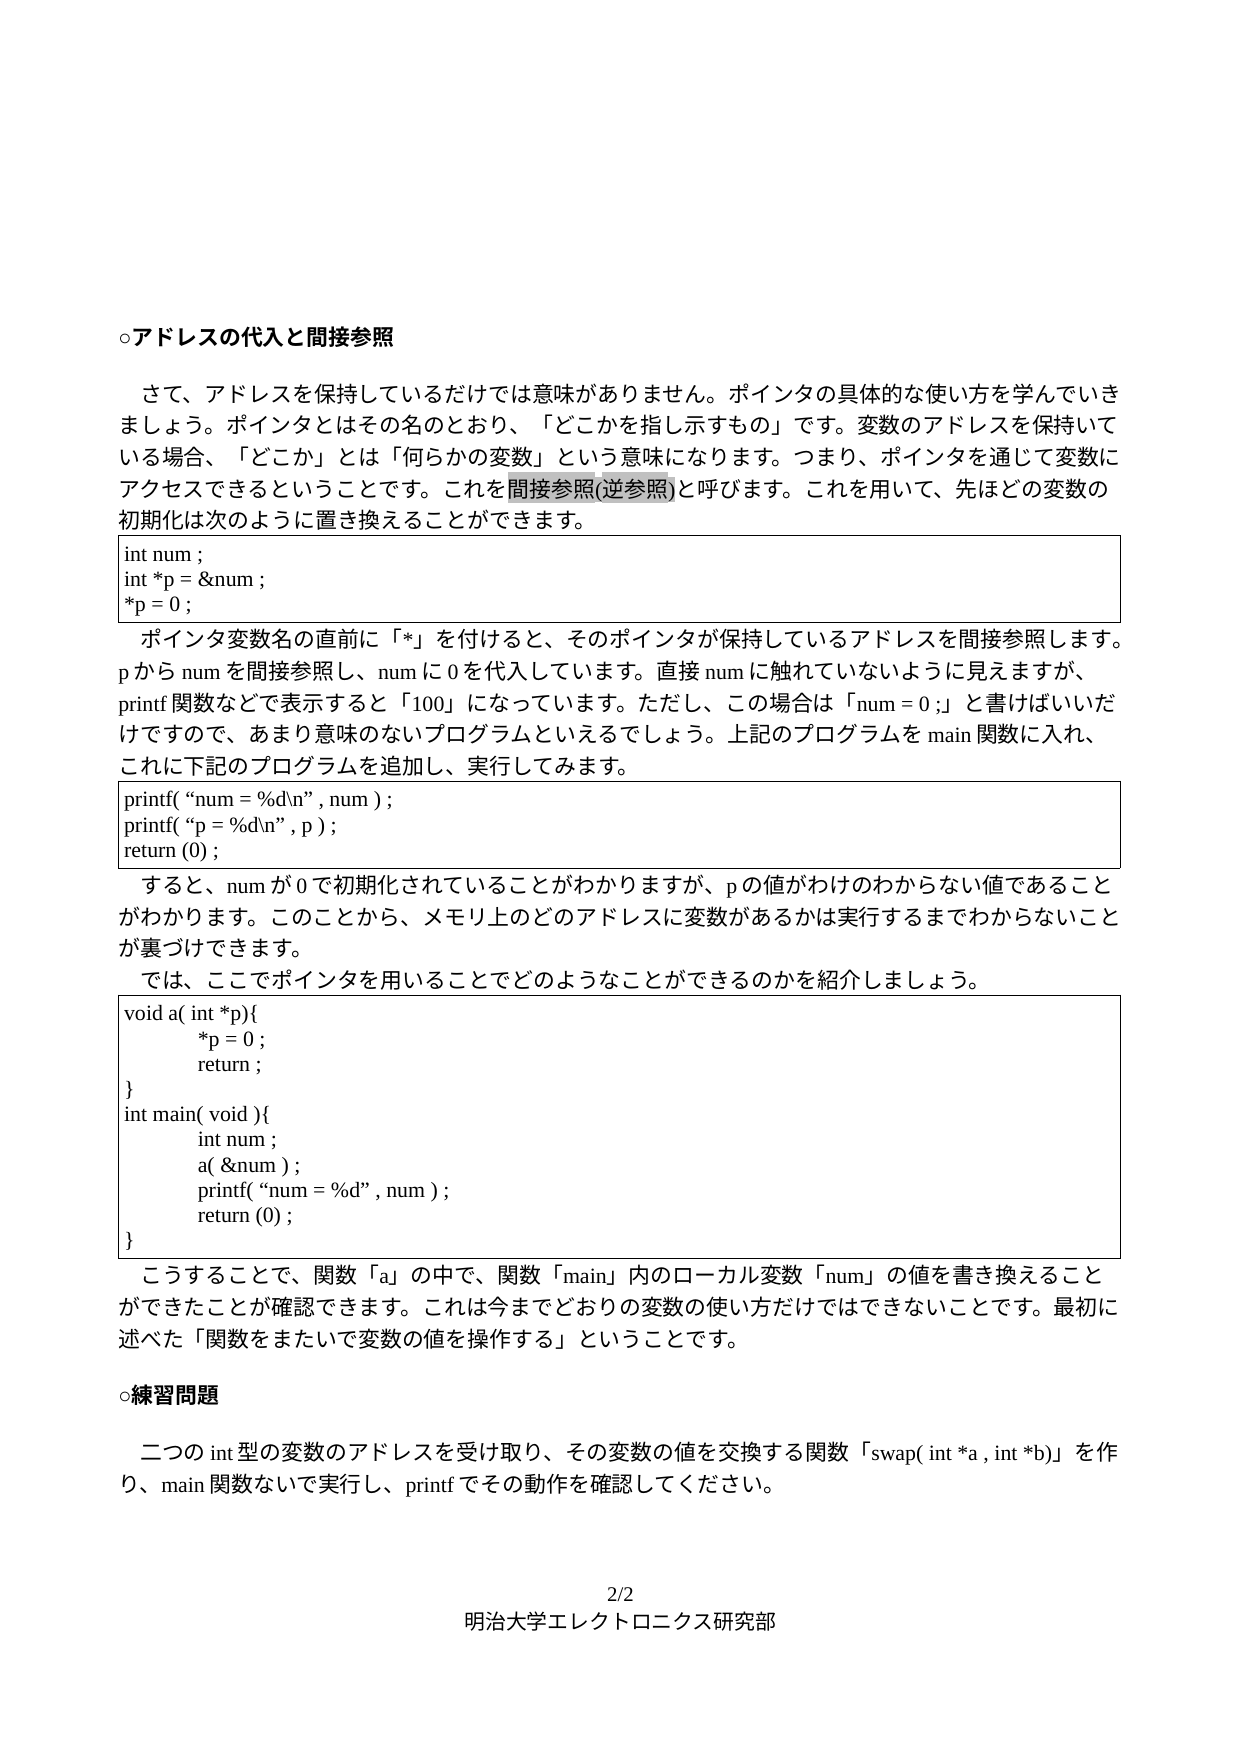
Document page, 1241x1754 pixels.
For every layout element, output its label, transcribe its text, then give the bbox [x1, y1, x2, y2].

table_header int num ; int *p = &num ; *p = 0 ; [119, 536, 1120, 622]
text こうすることで、関数「a」の中で、関数「main」内のローカル変数「num」の値を書き換えることができたことが確認できます。これは今までどおりの変数の使い方だけではできないことです。最初に述べた「関数をまたいで変数の値を操作する」ということです。 [118, 1258, 1122, 1353]
text すると、numが0で初期化されていることがわかりますが、pの値がわけのわからない値であることがわかります。このことから、メモリ上のどのアドレスに変数があるかは実行するまでわからないことが裏づけできます。 [118, 868, 1122, 963]
text ポインタ変数名の直前に「*」を付けると、そのポインタが保持しているアドレスを間接参照します。pからnumを間接参照し、numに0を代入しています。直接numに触れていないように見えますが、printf関数などで表示すると「100」になっています。ただし、この場合は「num = 0 ;」と書けばいいだけですので、あまり意味のないプログラムといえるでしょう。上記のプログラムをmain関数に入れ、これに下記のプログラムを追加し、実行してみます。 [118, 622, 1122, 781]
text 二つのint型の変数のアドレスを受け取り、その変数の値を交換する関数「swap( int *a , int *b)」を作り、main関数ないで実行し、printfでその動作を確認してください。 [118, 1435, 1122, 1499]
table_header void a( int *p){ *p = 0 ; return ; } int main( void ){ int num ; a( &num ) ; printf( “num = %d” , num ) ; return (0) ; } [119, 996, 1120, 1258]
text では、ここでポインタを用いることでどのようなことができるのかを紹介しましょう。 [118, 963, 1122, 994]
text ○アドレスの代入と間接参照 [118, 320, 1122, 351]
text ○練習問題 [118, 1378, 1122, 1410]
table_header printf( “num = %d\n” , num ) ; printf( “p = %d\n” , p ) ; return (0) ; [119, 782, 1120, 868]
text さて、アドレスを保持しているだけでは意味がありません。ポインタの具体的な使い方を学んでいきましょう。ポインタとはその名のとおり、「どこかを指し示すもの」です。変数のアドレスを保持いている場合、「どこか」とは「何らかの変数」という意味になります。つまり、ポインタを通じて変数にアクセスできるということです。これを間接参照(逆参照)と呼びます。これを用いて、先ほどの変数の初期化は次のように置き換えることができます。 [118, 377, 1122, 535]
